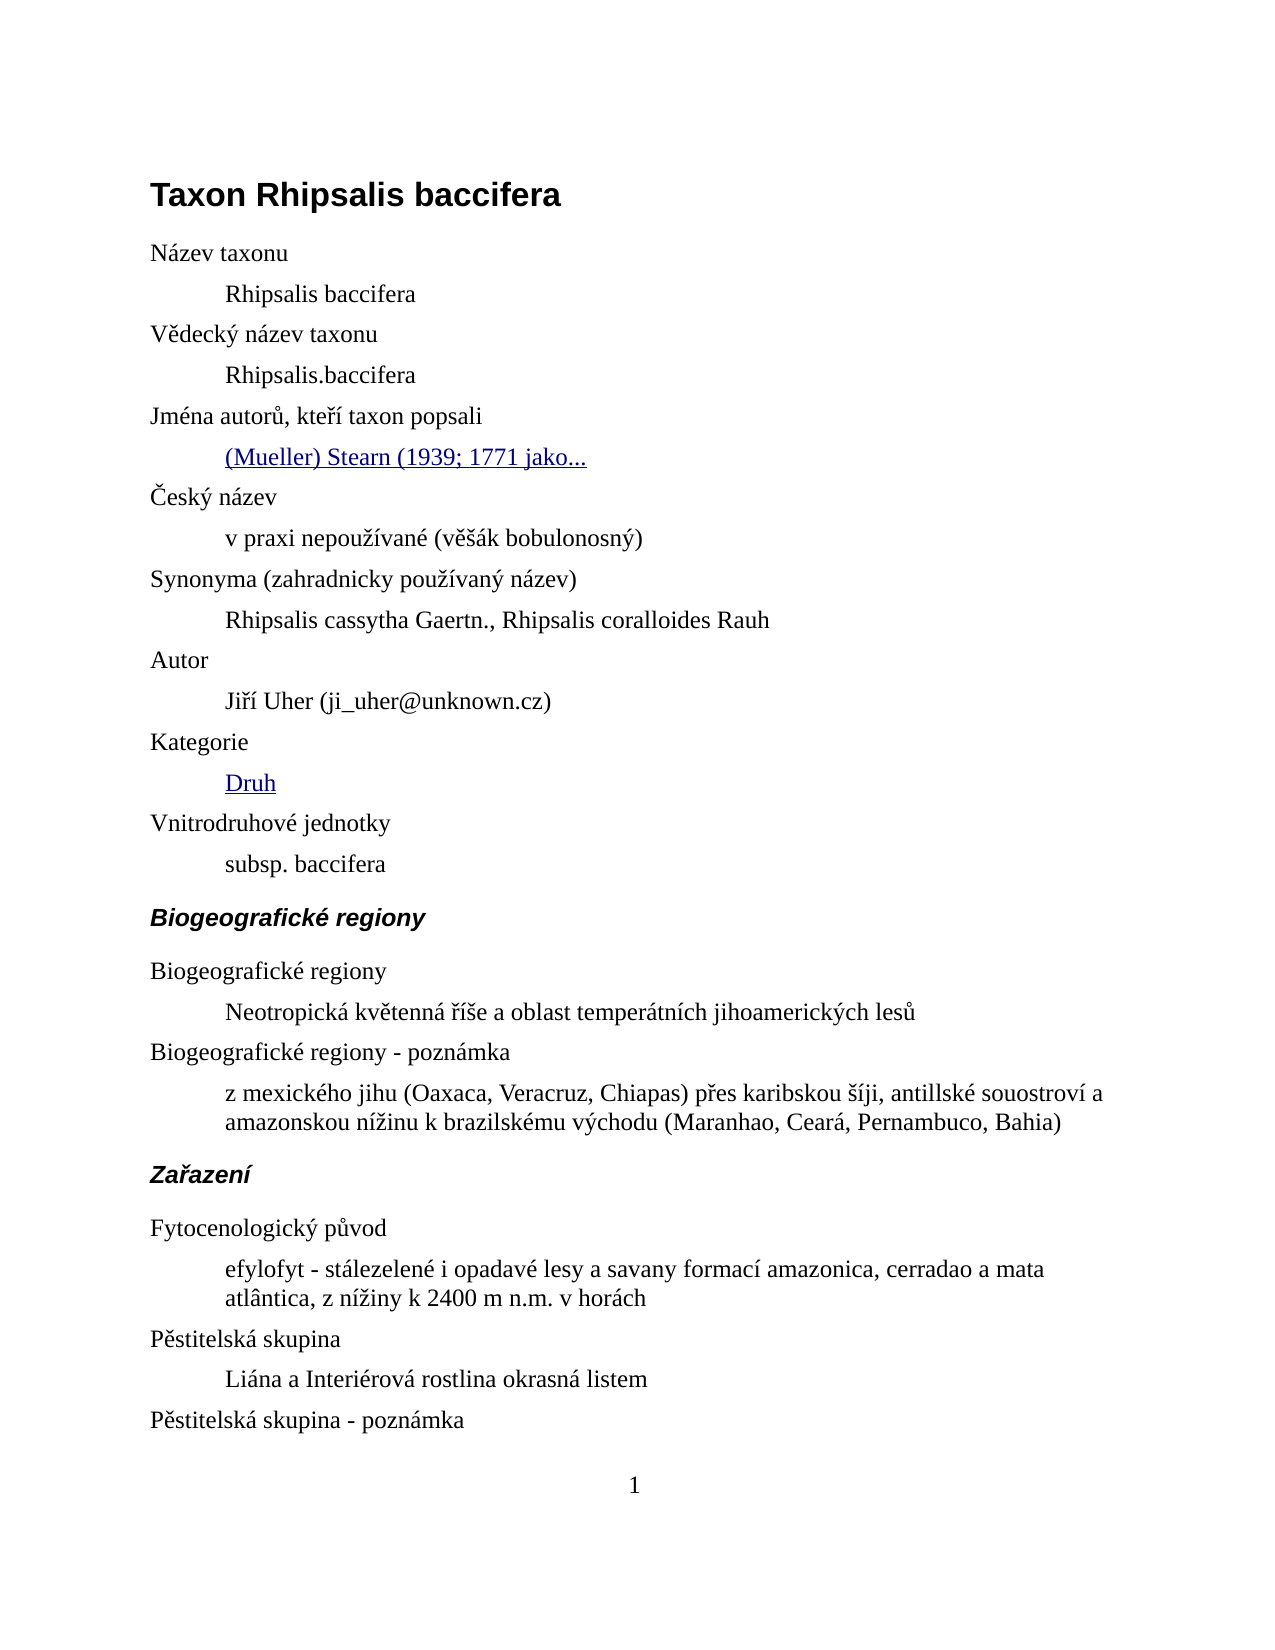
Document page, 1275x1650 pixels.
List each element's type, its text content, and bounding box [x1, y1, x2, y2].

text Pěstitelská skupina - poznámka [150, 1405, 1125, 1434]
text efylofyt - stálezelené i opadavé lesy a savany formací amazonica, cerradao a mata atlântica, z nížiny k 2400 m n.m. v horách [225, 1254, 1125, 1312]
subtitle Zařazení [150, 1161, 1125, 1189]
text Rhipsalis cassytha Gaertn., Rhipsalis coralloides Rauh [225, 605, 1125, 633]
text (Mueller) Stearn (1939; 1771 jako... [225, 442, 1125, 471]
subtitle Biogeografické regiony [150, 903, 1125, 931]
text Neotropická květenná říše a oblast temperátních jihoamerických lesů [225, 997, 1125, 1025]
text Jiří Uher (ji_uher@unknown.cz) [225, 686, 1125, 715]
text v praxi nepoužívané (věšák bobulonosný) [225, 523, 1125, 552]
text Název taxonu [150, 238, 1125, 267]
text Synonyma (zahradnicky používaný název) [150, 564, 1125, 593]
text Jména autorů, kteří taxon popsali [150, 401, 1125, 430]
text Biogeografické regiony - poznámka [150, 1037, 1125, 1066]
text Vědecký název taxonu [150, 319, 1125, 348]
text Vnitrodruhové jednotky [150, 808, 1125, 837]
text Fytocenologický původ [150, 1213, 1125, 1242]
text Autor [150, 645, 1125, 674]
text Rhipsalis.baccifera [225, 360, 1125, 389]
text Liána a Interiérová rostlina okrasná listem [225, 1364, 1125, 1393]
text Druh [225, 768, 1125, 796]
text Pěstitelská skupina [150, 1324, 1125, 1352]
text Biogeografické regiony [150, 956, 1125, 984]
text subsp. baccifera [225, 849, 1125, 878]
text Český název [150, 482, 1125, 511]
subtitle Taxon Rhipsalis baccifera [150, 175, 1125, 214]
text z mexického jihu (Oaxaca, Veracruz, Chiapas) přes karibskou šíji, antillské souostroví a amazonskou nížinu k brazilskému východu (Maranhao, Ceará, Pernambuco, Bahia) [225, 1078, 1125, 1136]
text Kategorie [150, 727, 1125, 756]
text Rhipsalis baccifera [225, 279, 1125, 308]
